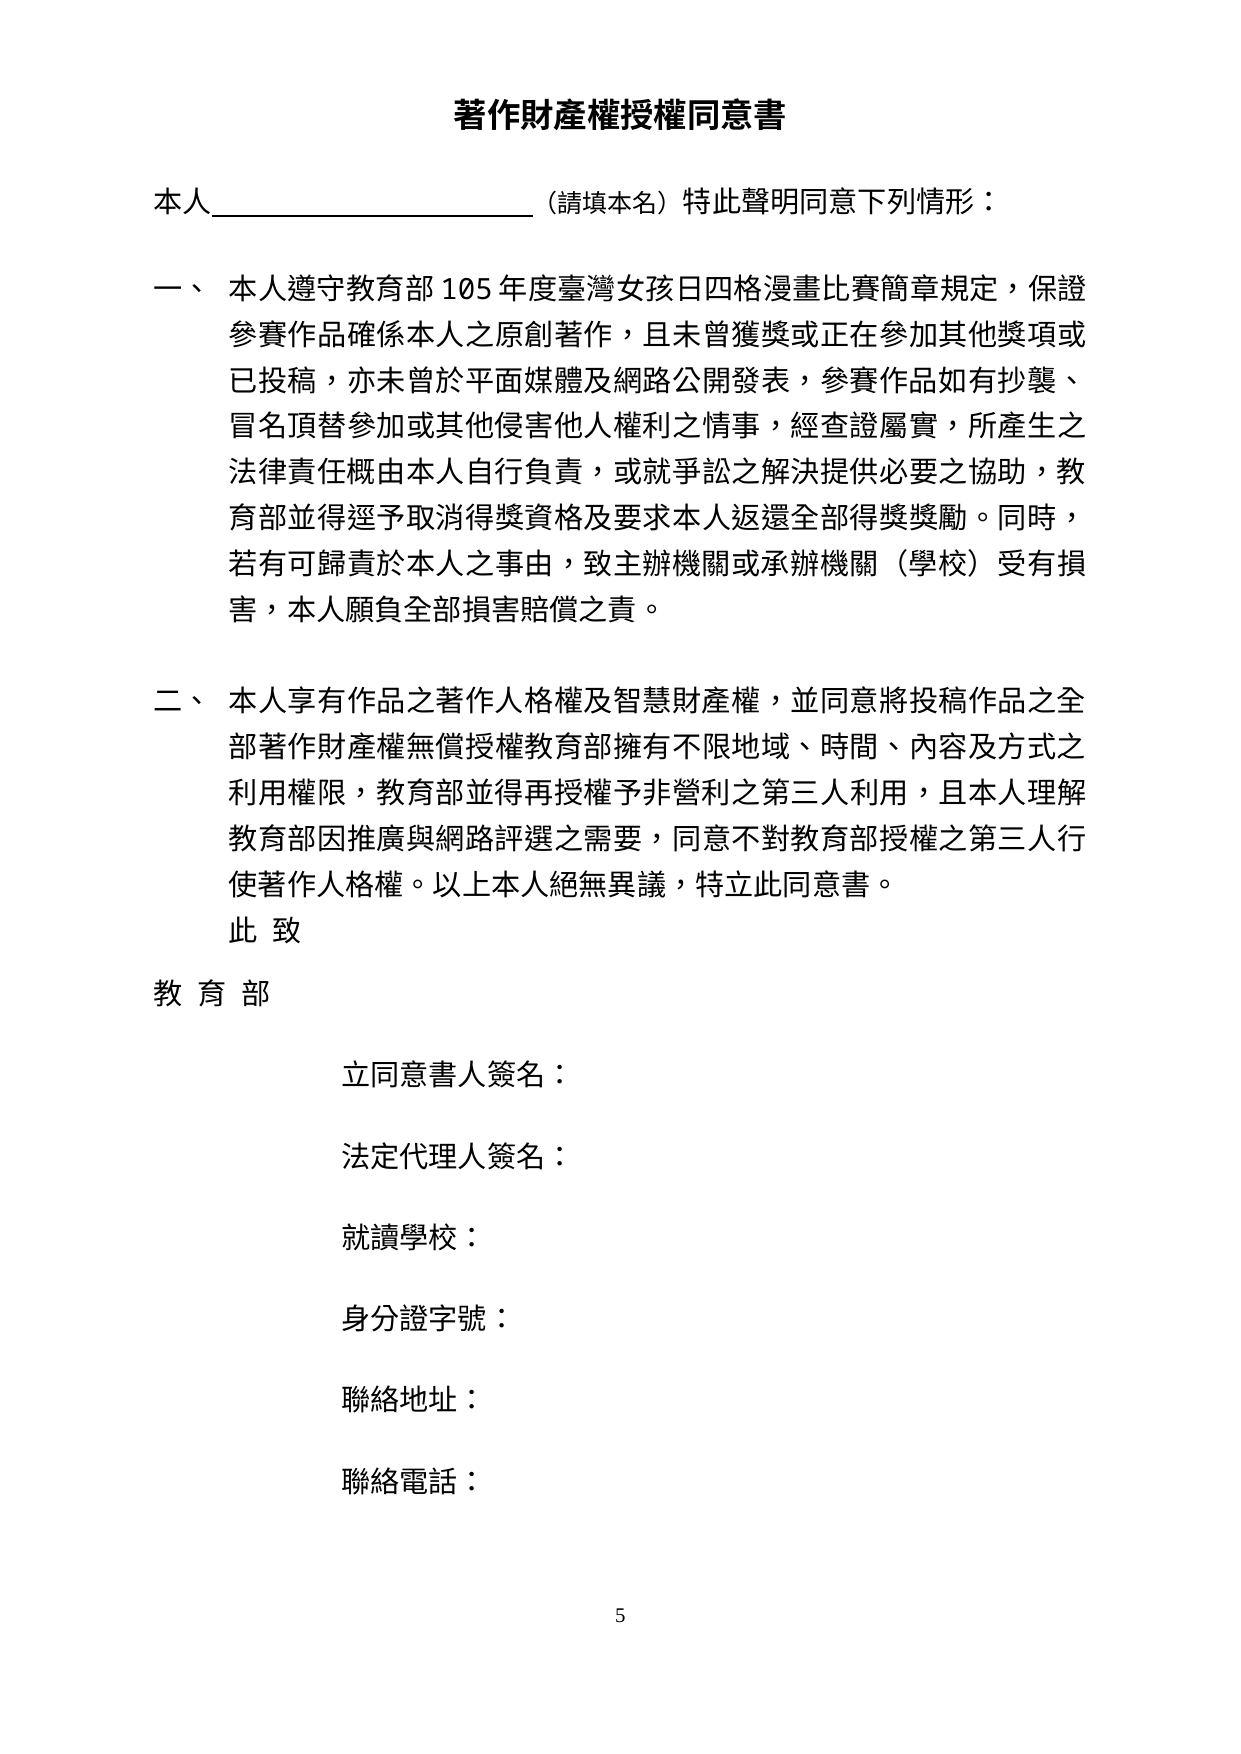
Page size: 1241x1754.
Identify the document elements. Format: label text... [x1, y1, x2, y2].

text 就讀學校： [341, 1194, 1087, 1256]
text 法定代理人簽名： [341, 1113, 1087, 1175]
text 立同意書人簽名： [341, 1031, 1087, 1094]
list 本人遵守教育部105年度臺灣女孩日四格漫畫比賽簡章規定，保證參賽作品確係本人之原創著作，且未曾獲獎或正在參加其他獎項或已投稿，亦未曾於平面媒體及網路公開發表，參賽作品如有抄襲、冒名頂替參加或其他侵害他人權利之情事，經查證屬實，所產生之法律責任概由本人自行負責，或就爭訟之解決提供必要之協助，教育部並得逕予取消得獎資格及要求本人返還全部得獎獎勵。同時，若有可歸責於本人之事由，致主辦機關或承辦機關（學校）受有損害，本人願負全部損害賠償之責。 [153, 263, 1087, 629]
text 聯絡電話： [341, 1438, 1087, 1500]
text 教 育 部 [153, 950, 1087, 1013]
text 聯絡地址： [341, 1356, 1087, 1419]
text 此 致 [228, 904, 1087, 950]
text 本人 （請填本名）特此聲明同意下列情形： [153, 179, 1087, 221]
text 身分證字號： [341, 1275, 1087, 1338]
list 本人享有作品之著作人格權及智慧財產權，並同意將投稿作品之全部著作財產權無償授權教育部擁有不限地域、時間、內容及方式之利用權限，教育部並得再授權予非營利之第三人利用，且本人理解教育部因推廣與網路評選之需要，同意不對教育部授權之第三人行使著作人格權。以上本人絕無異議，特立此同意書。 [153, 675, 1087, 904]
text 著作財產權授權同意書 [153, 89, 1087, 137]
